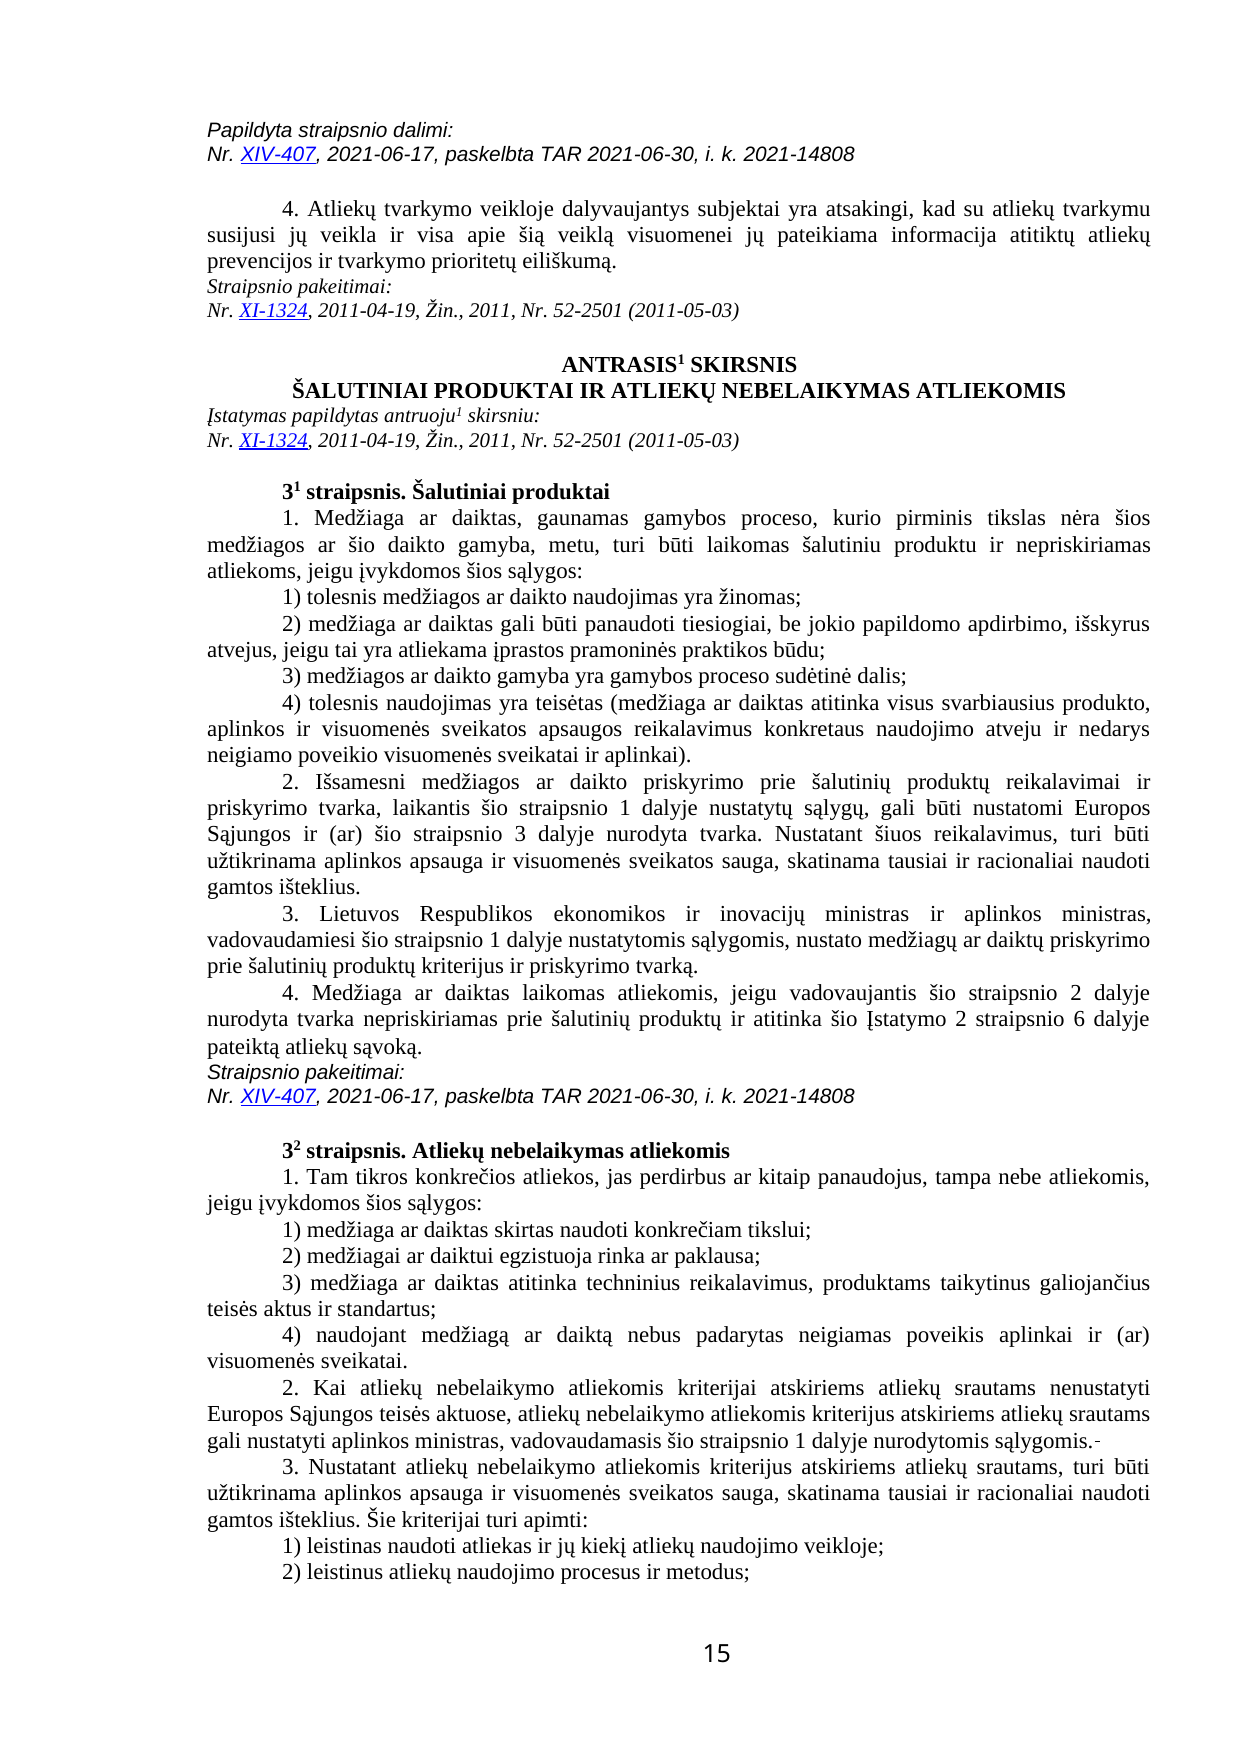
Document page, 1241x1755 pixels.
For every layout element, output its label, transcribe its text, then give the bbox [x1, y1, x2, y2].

text 2. Kai atliekų nebelaikymo atliekomis kriterijai atskiriems atliekų srautams nenustatyti Europos Sąjungos teisės aktuose, atliekų nebelaikymo atliekomis kriterijus atskiriems atliekų srautams gali nustatyti aplinkos ministras, vadovaudamasis šio straipsnio 1 dalyje nurodytomis sąlygomis. [207, 1374, 1152, 1453]
text Straipsnio pakeitimai: [207, 1060, 1152, 1084]
text Papildyta straipsnio dalimi: [207, 118, 1152, 142]
text 3) medžiagos ar daikto gamyba yra gamybos proceso sudėtinė dalis; [207, 662, 1152, 689]
text 3. Nustatant atliekų nebelaikymo atliekomis kriterijus atskiriems atliekų srautams, turi būti užtikrinama aplinkos apsauga ir visuomenės sveikatos sauga, skatinama tausiai ir racionaliai naudoti gamtos išteklius. Šie kriterijai turi apimti: [207, 1453, 1152, 1532]
text Nr. XI-1324, 2011-04-19, Žin., 2011, Nr. 52-2501 (2011-05-03) [207, 298, 1152, 322]
text 3. Lietuvos Respublikos ekonomikos ir inovacijų ministras ir aplinkos ministras, vadovaudamiesi šio straipsnio 1 dalyje nustatytomis sąlygomis, nustato medžiagų ar daiktų priskyrimo prie šalutinių produktų kriterijus ir priskyrimo tvarką. [207, 899, 1152, 979]
text 1. Tam tikros konkrečios atliekos, jas perdirbus ar kitaip panaudojus, tampa nebe atliekomis, jeigu įvykdomos šios sąlygos: [207, 1163, 1152, 1216]
text 1) tolesnis medžiagos ar daikto naudojimas yra žinomas; [207, 583, 1152, 610]
text 1) medžiaga ar daiktas skirtas naudoti konkrečiam tikslui; [207, 1216, 1152, 1242]
text ŠALUTINIAI PRODUKTAI IR ATLIEKŲ NEBELAIKYMAS ATLIEKOMIS [207, 377, 1152, 403]
text Nr. XIV-407, 2021-06-17, paskelbta TAR 2021-06-30, i. k. 2021-14808 [207, 142, 1152, 166]
text 2) medžiaga ar daiktas gali būti panaudoti tiesiogiai, be jokio papildomo apdirbimo, išskyrus atvejus, jeigu tai yra atliekama įprastos pramoninės praktikos būdu; [207, 610, 1152, 662]
text 31 straipsnis. Šalutiniai produktai [207, 478, 1152, 504]
text 4) naudojant medžiagą ar daiktą nebus padarytas neigiamas poveikis aplinkai ir (ar) visuomenės sveikatai. [207, 1321, 1152, 1374]
text Nr. XIV-407, 2021-06-17, paskelbta TAR 2021-06-30, i. k. 2021-14808 [207, 1084, 1152, 1108]
text Įstatymas papildytas antruoju1 skirsniu: [207, 403, 1152, 427]
text Antrasis1 skirsnis [207, 351, 1152, 377]
text 4) tolesnis naudojimas yra teisėtas (medžiaga ar daiktas atitinka visus svarbiausius produkto, aplinkos ir visuomenės sveikatos apsaugos reikalavimus konkretaus naudojimo atveju ir nedarys neigiamo poveikio visuomenės sveikatai ir aplinkai). [207, 689, 1152, 768]
text Nr. XI-1324, 2011-04-19, Žin., 2011, Nr. 52-2501 (2011-05-03) [207, 427, 1152, 452]
text 2. Išsamesni medžiagos ar daikto priskyrimo prie šalutinių produktų reikalavimai ir priskyrimo tvarka, laikantis šio straipsnio 1 dalyje nustatytų sąlygų, gali būti nustatomi Europos Sąjungos ir (ar) šio straipsnio 3 dalyje nurodyta tvarka. Nustatant šiuos reikalavimus, turi būti užtikrinama aplinkos apsauga ir visuomenės sveikatos sauga, skatinama tausiai ir racionaliai naudoti gamtos išteklius. [207, 768, 1152, 899]
text 2) medžiagai ar daiktui egzistuoja rinka ar paklausa; [207, 1242, 1152, 1268]
text 1) leistinas naudoti atliekas ir jų kiekį atliekų naudojimo veikloje; [207, 1532, 1152, 1558]
text Straipsnio pakeitimai: [207, 274, 1152, 298]
text 32 straipsnis. Atliekų nebelaikymas atliekomis [207, 1137, 1152, 1163]
text 3) medžiaga ar daiktas atitinka techninius reikalavimus, produktams taikytinus galiojančius teisės aktus ir standartus; [207, 1268, 1152, 1321]
text 2) leistinus atliekų naudojimo procesus ir metodus; [207, 1558, 1152, 1585]
text 4. Atliekų tvarkymo veikloje dalyvaujantys subjektai yra atsakingi, kad su atliekų tvarkymu susijusi jų veikla ir visa apie šią veiklą visuomenei jų pateikiama informacija atitiktų atliekų prevencijos ir tvarkymo prioritetų eiliškumą. [207, 195, 1152, 274]
text 1. Medžiaga ar daiktas, gaunamas gamybos proceso, kurio pirminis tikslas nėra šios medžiagos ar šio daikto gamyba, metu, turi būti laikomas šalutiniu produktu ir nepriskiriamas atliekoms, jeigu įvykdomos šios sąlygos: [207, 504, 1152, 583]
text 4. Medžiaga ar daiktas laikomas atliekomis, jeigu vadovaujantis šio straipsnio 2 dalyje nurodyta tvarka nepriskiriamas prie šalutinių produktų ir atitinka šio Įstatymo 2 straipsnio 6 dalyje pateiktą atliekų sąvoką. [207, 979, 1152, 1060]
